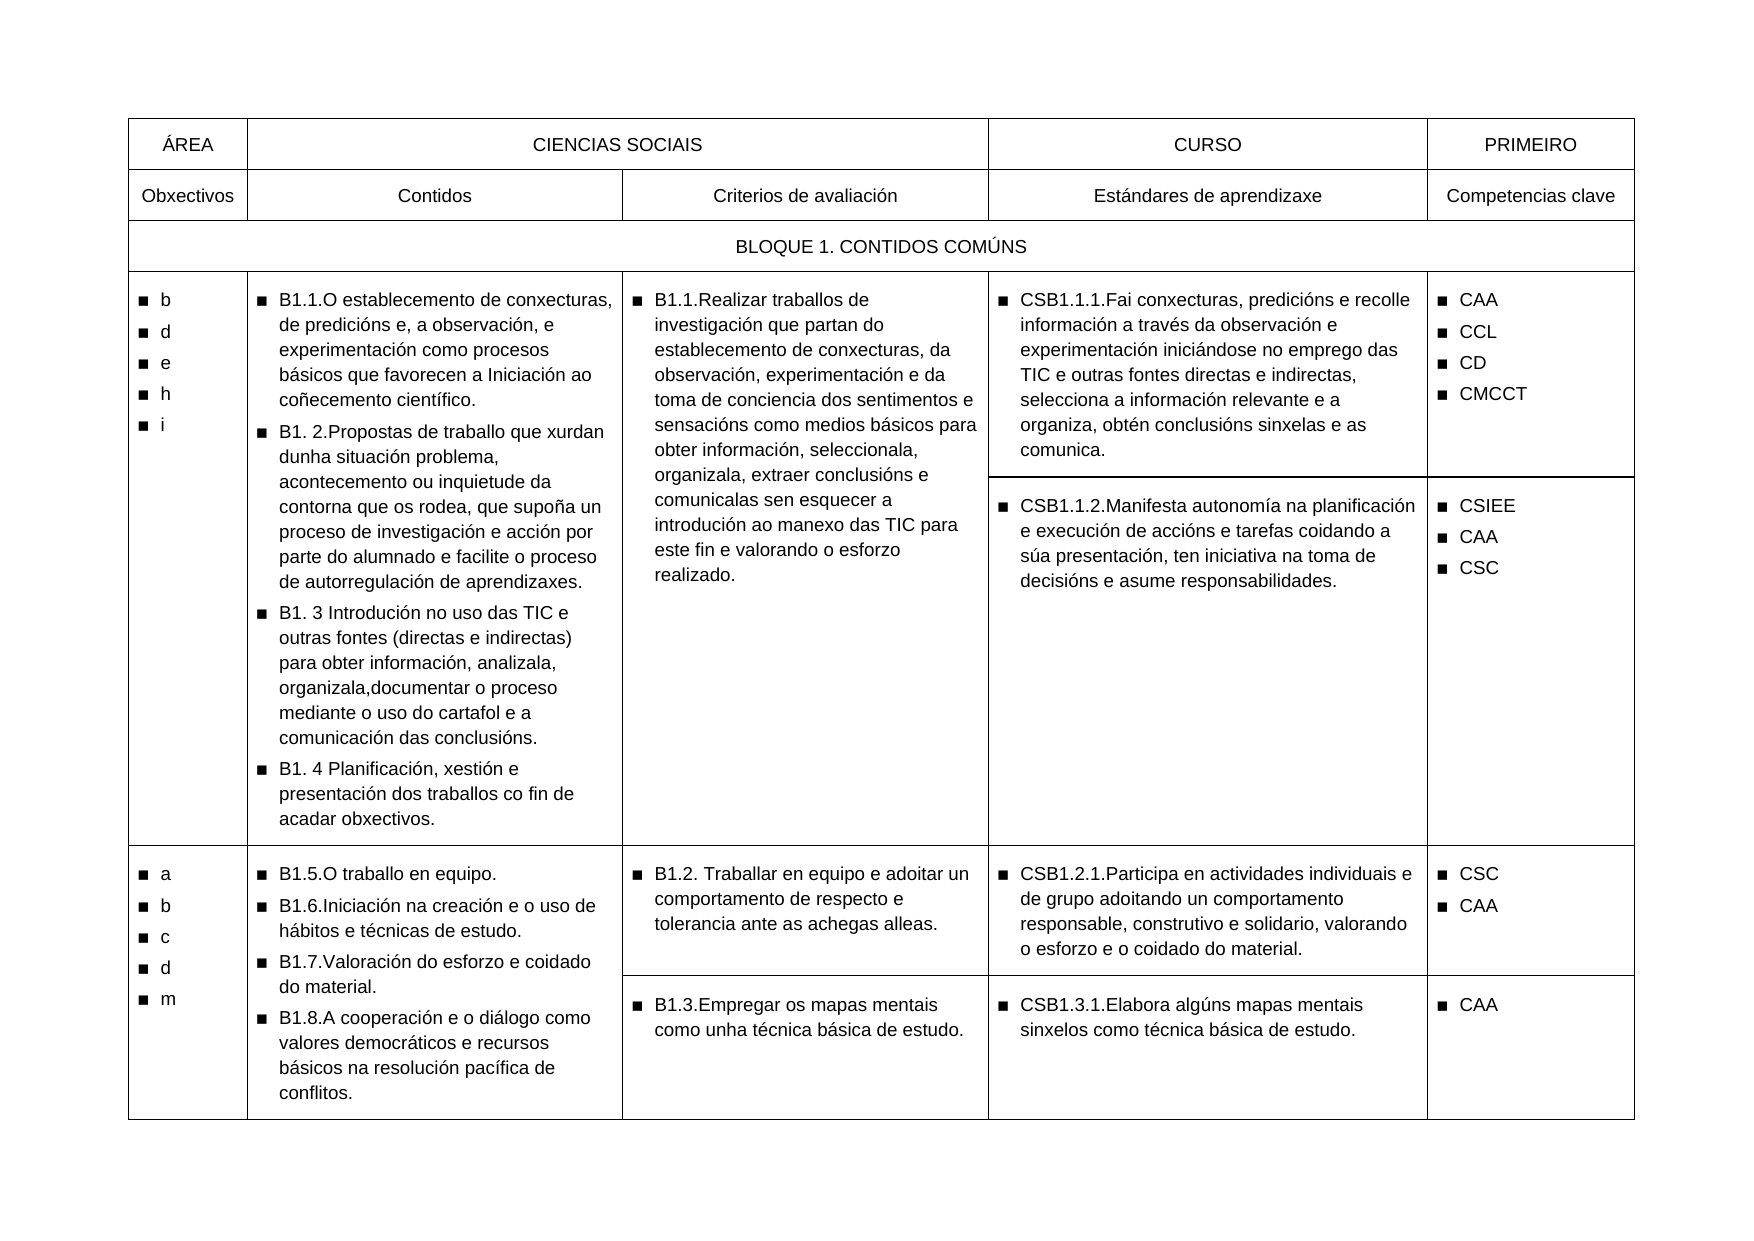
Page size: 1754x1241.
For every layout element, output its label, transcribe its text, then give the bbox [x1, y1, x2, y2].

table_cell CSB1.3.1.Elabora algúns mapas mentais sinxelos como técnica básica de estudo. [989, 976, 1427, 1119]
table_cell B1.1.Realizar traballos de investigación que partan do establecemento de conxecturas, da observación, experimentación e da toma de conciencia dos sentimentos e sensacións como medios básicos para obter información, seleccionala, organizala, extraer conclusións e comunicalas sen esquecer a introdución ao manexo das TIC para este fin e valorando o esforzo realizado. [623, 272, 988, 845]
table_cell CAA [1428, 976, 1634, 1119]
table_cell Estándares de aprendizaxe [989, 170, 1427, 220]
table_header CIENCIAS SOCIAIS [248, 119, 988, 169]
table_cell Competencias clave [1428, 170, 1634, 220]
table_cell B1.2. Traballar en equipo e adoitar un comportamento de respecto e tolerancia ante as achegas alleas. [623, 846, 988, 975]
table_cell CSB1.1.1.Fai conxecturas, predicións e recolle información a través da observación e experimentación iniciándose no emprego das TIC e outras fontes directas e indirectas, selecciona a información relevante e a organiza, obtén conclusións sinxelas e as comunica. [989, 272, 1427, 476]
table_header ÁREA [129, 119, 247, 169]
table_cell B1.5.O traballo en equipo. B1.6.Iniciación na creación e o uso de hábitos e técnicas de estudo. B1.7.Valoración do esforzo e coidado do material. B1.8.A cooperación e o diálogo como valores democráticos e recursos básicos na resolución pacífica de conflitos. [248, 846, 622, 1119]
table_cell CSB1.2.1.Participa en actividades individuais e de grupo adoitando un comportamento responsable, construtivo e solidario, valorando o esforzo e o coidado do material. [989, 846, 1427, 975]
table_cell a b c d m [129, 846, 247, 1119]
table_cell B1.1.O establecemento de conxecturas, de predicións e, a observación, e experimentación como procesos básicos que favorecen a Iniciación ao coñecemento científico. B1. 2.Propostas de traballo que xurdan dunha situación problema, acontecemento ou inquietude da contorna que os rodea, que supoña un proceso de investigación e acción por parte do alumnado e facilite o proceso de autorregulación de aprendizaxes. B1. 3 Introdución no uso das TIC e outras fontes (directas e indirectas) para obter información, analizala, organizala,documentar o proceso mediante o uso do cartafol e a comunicación das conclusións. B1. 4 Planificación, xestión e presentación dos traballos co fin de acadar obxectivos. [248, 272, 622, 845]
table_cell b d e h i [129, 272, 247, 845]
table_cell CSB1.1.2.Manifesta autonomía na planificación e execución de accións e tarefas coidando a súa presentación, ten iniciativa na toma de decisións e asume responsabilidades. [989, 478, 1427, 845]
table_cell Criterios de avaliación [623, 170, 988, 220]
table_header PRIMEIRO [1428, 119, 1634, 169]
table_header CURSO [989, 119, 1427, 169]
table_cell CSC CAA [1428, 846, 1634, 975]
table_cell BLOQUE 1. CONTIDOS COMÚNS [129, 221, 1634, 271]
table_cell CSIEE CAA CSC [1428, 478, 1634, 845]
table_cell Obxectivos [129, 170, 247, 220]
table_cell B1.3.Empregar os mapas mentais como unha técnica básica de estudo. [623, 976, 988, 1119]
table_cell Contidos [248, 170, 622, 220]
table_cell CAA CCL CD CMCCT [1428, 272, 1634, 476]
